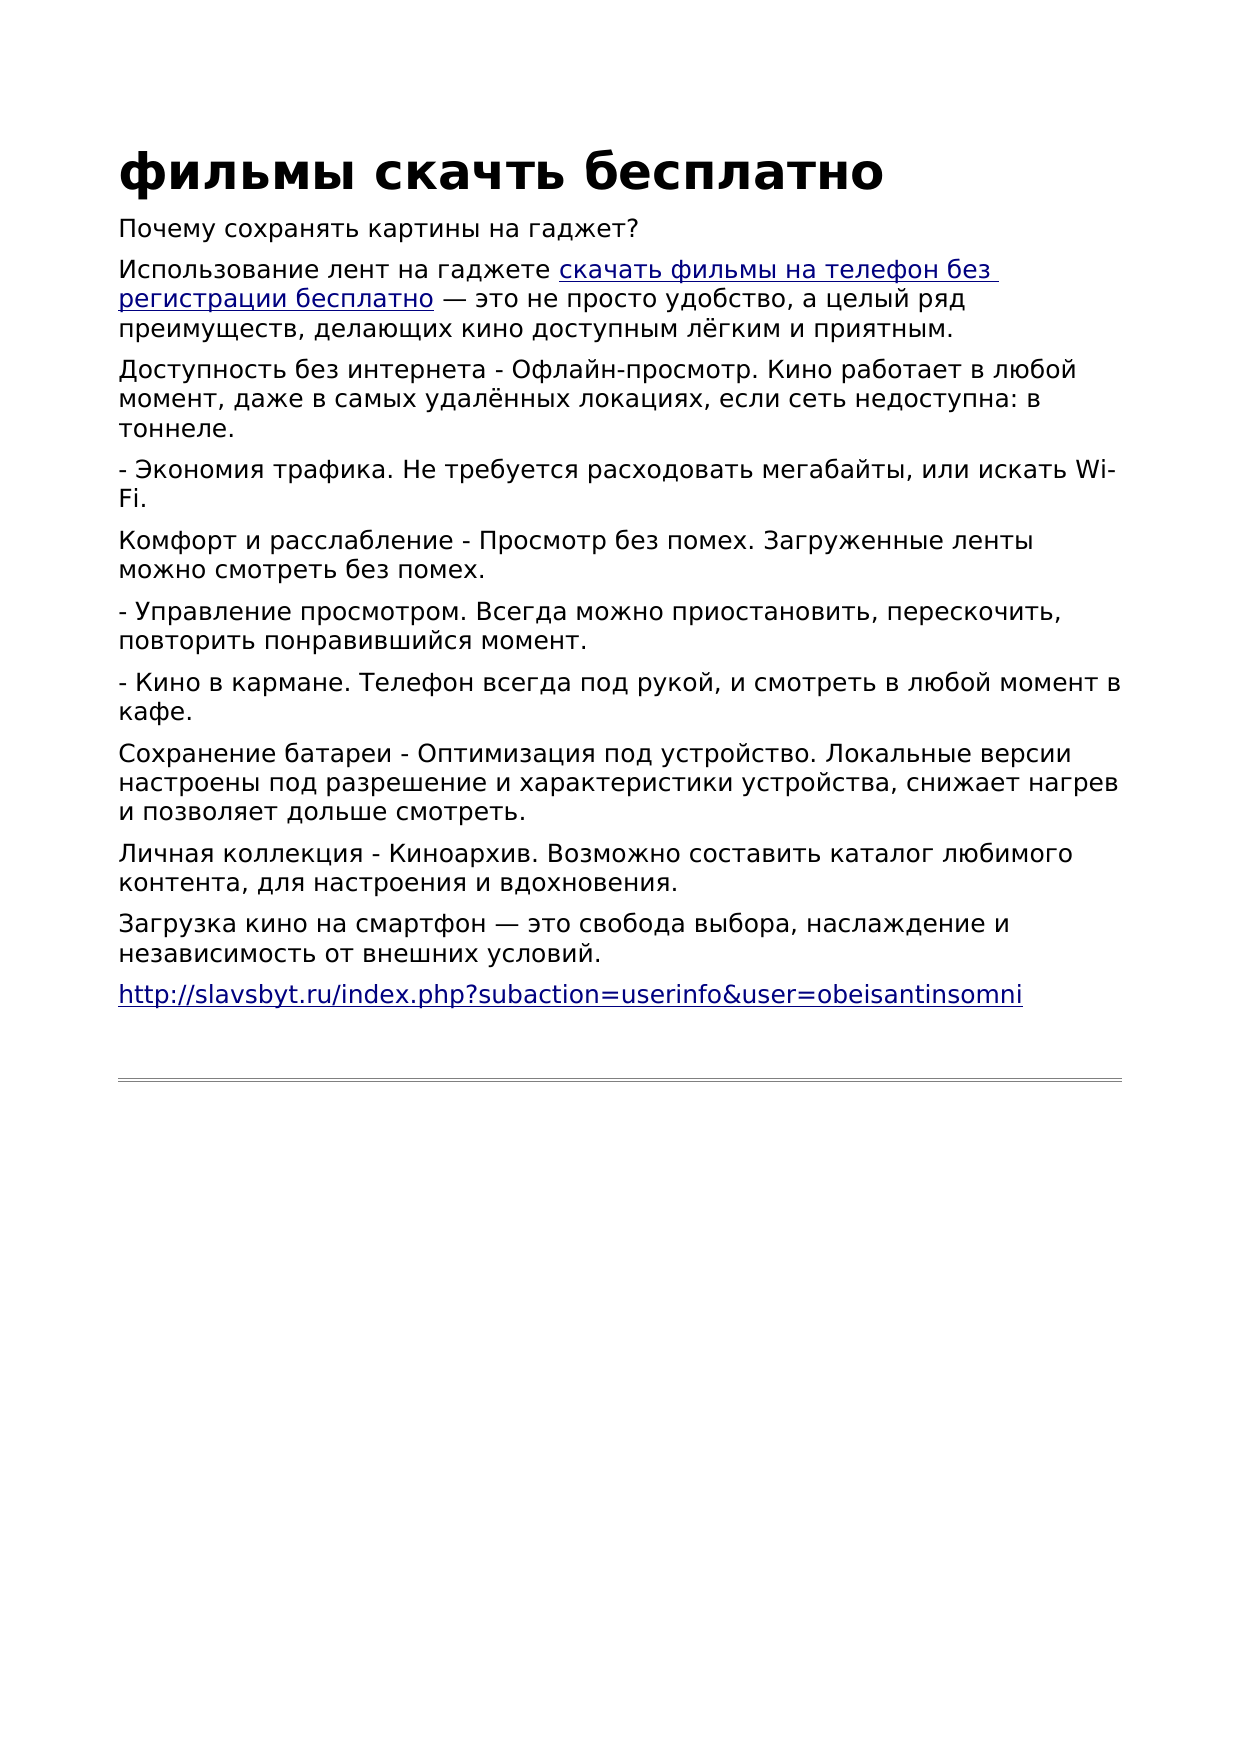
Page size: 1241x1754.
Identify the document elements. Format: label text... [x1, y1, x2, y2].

text Личная коллекция - Киноархив. Возможно составить каталог любимого контента, для настроения и вдохновения. [118, 839, 1122, 897]
text Загрузка кино на смартфон — это свобода выбора, наслаждение и независимость от внешних условий. [118, 910, 1122, 968]
text - Управление просмотром. Всегда можно приостановить, перескочить, повторить понравившийся момент. [118, 597, 1122, 656]
text Комфорт и расслабление - Просмотр без помех. Загруженные ленты можно смотреть без помех. [118, 526, 1122, 585]
text Использование лент на гаджете скачать фильмы на телефон без регистрации бесплатно — это не просто удобство, а целый ряд преимуществ, делающих кино доступным лёгким и приятным. [118, 256, 1122, 343]
text http://slavsbyt.ru/index.php?subaction=userinfo&user=obeisantinsomni [118, 981, 1122, 1010]
text - Экономия трафика. Не требуется расходовать мегабайты, или искать Wi-Fi. [118, 456, 1122, 514]
text Доступность без интернета - Офлайн-просмотр. Кино работает в любой момент, даже в самых удалённых локациях, если сеть недоступна: в тоннеле. [118, 356, 1122, 443]
text ﻿ [118, 1022, 1122, 1051]
text - Кино в кармане. Телефон всегда под рукой, и смотреть в любой момент в кафе. [118, 668, 1122, 726]
text Сохранение батареи - Оптимизация под устройство. Локальные версии настроены под разрешение и характеристики устройства, снижает нагрев и позволяет дольше смотреть. [118, 739, 1122, 826]
subtitle фильмы скачть бесплатно [118, 143, 1122, 201]
text Почему сохранять картины на гаджет? [118, 214, 1122, 243]
